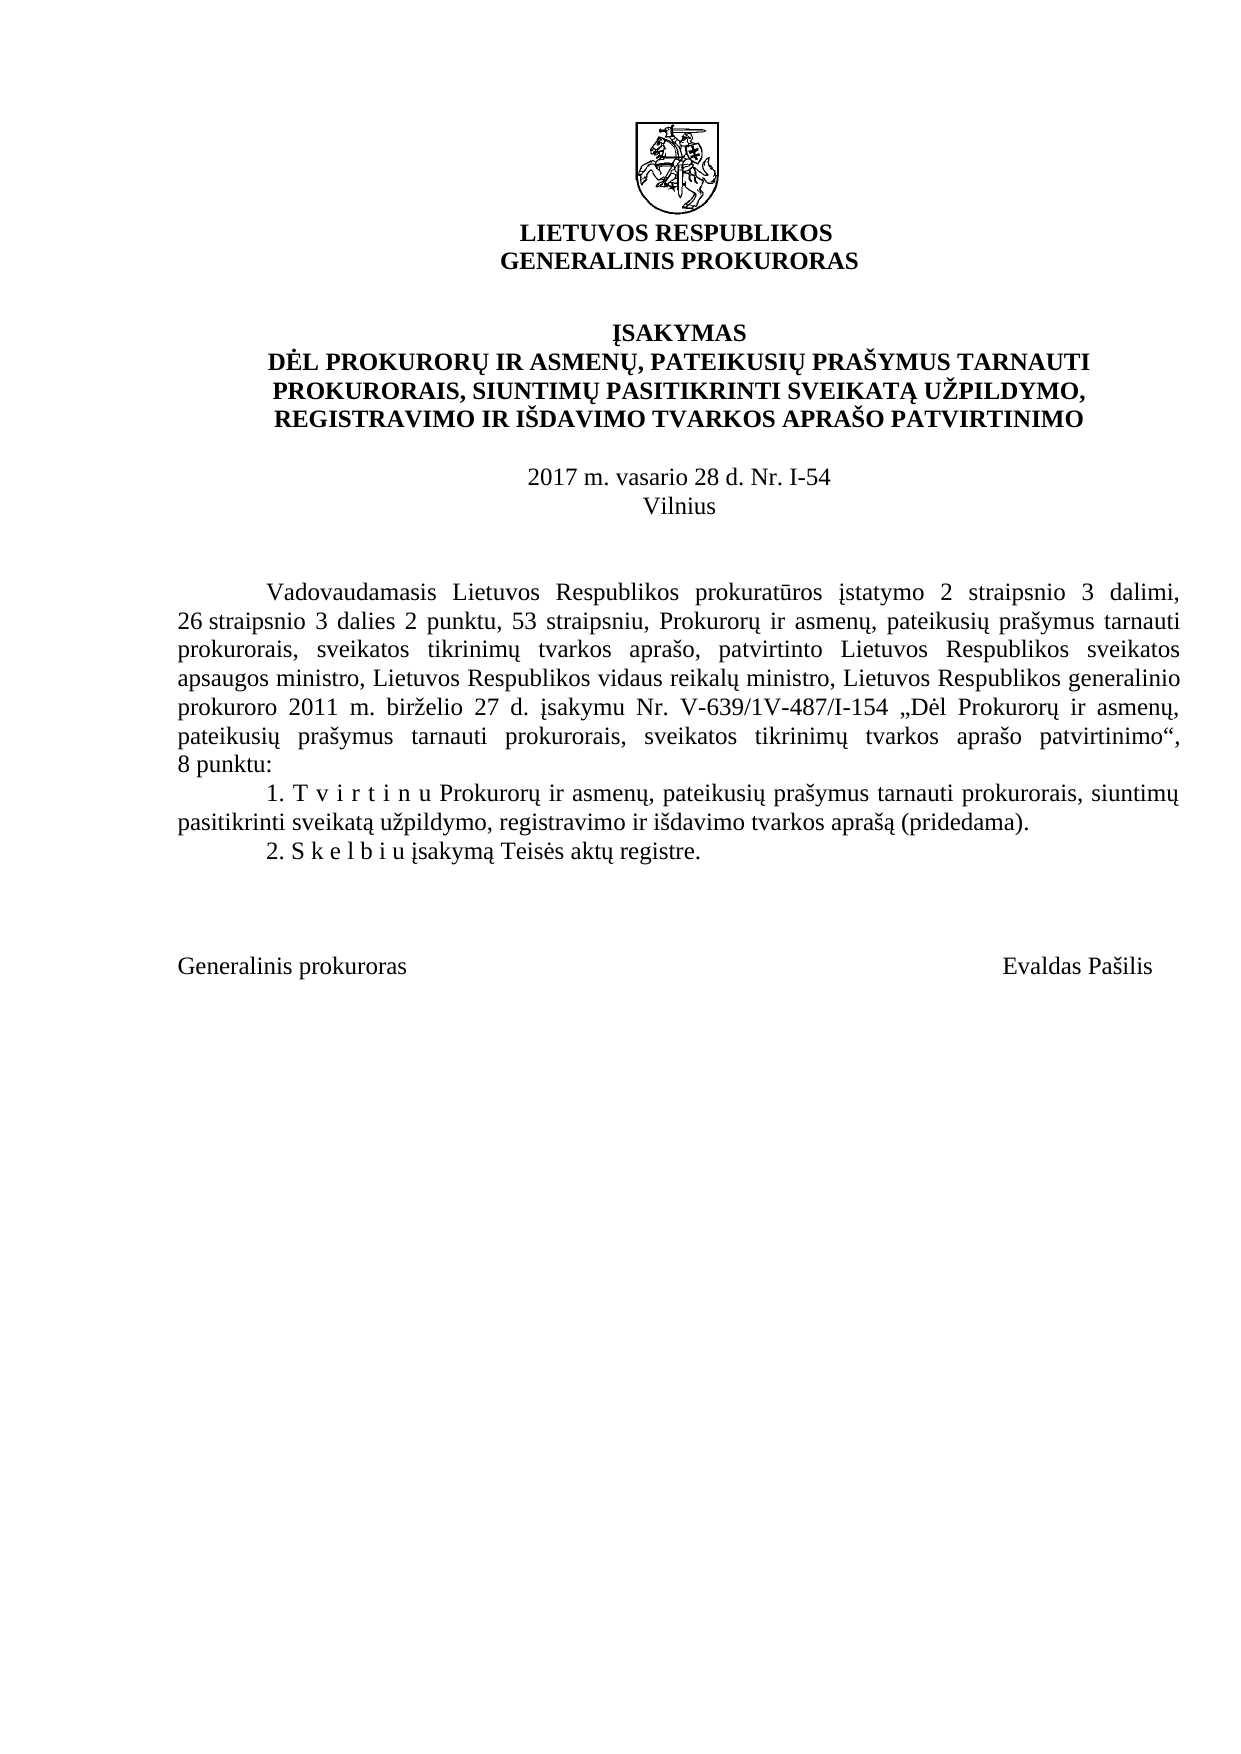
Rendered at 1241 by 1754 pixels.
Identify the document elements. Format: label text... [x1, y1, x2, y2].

text Vilnius [177, 491, 1181, 519]
text 2017 m. vasario 28 d. Nr. I-54 [177, 462, 1181, 491]
text Generalinis prokuroras Evaldas Pašilis [177, 951, 1181, 979]
text GENERALINIS PROKURORAS [274, 246, 1084, 275]
text 1. T v i r t i n u Prokurorų ir asmenų, pateikusių prašymus tarnauti prokurorais, siuntimų pasitikrinti sveikatą užpildymo, registravimo ir išdavimo tvarkos aprašą (pridedama). [177, 778, 1181, 836]
text LIETUVOS RESPUBLIKOS [177, 218, 1181, 246]
text 2. S k e l b i u įsakymą Teisės aktų registre. [177, 836, 1181, 864]
text įsakymas [274, 318, 1084, 347]
text Vadovaudamasis Lietuvos Respublikos prokuratūros įstatymo 2 straipsnio 3 dalimi, 26 straipsnio 3 dalies 2 punktu, 53 straipsniu, Prokurorų ir asmenų, pateikusių prašymus tarnauti prokurorais, sveikatos tikrinimų tvarkos aprašo, patvirtinto Lietuvos Respublikos sveikatos apsaugos ministro, Lietuvos Respublikos vidaus reikalų ministro, Lietuvos Respublikos generalinio prokuroro 2011 m. birželio 27 d. įsakymu Nr. V-639/1V-487/I-154 „Dėl Prokurorų ir asmenų, pateikusių prašymus tarnauti prokurorais, sveikatos tikrinimų tvarkos aprašo patvirtinimo“, 8 punktu: [177, 577, 1181, 778]
text dėl Prokurorų ir asmenų, pateikusių prašymus tarnauti prokurorais, siuntimų PASitikrinti sveikatą užpildymo, registravimo ir išdavimo TVARKOS APRAŠO PATVIRTINIMO [177, 347, 1181, 433]
